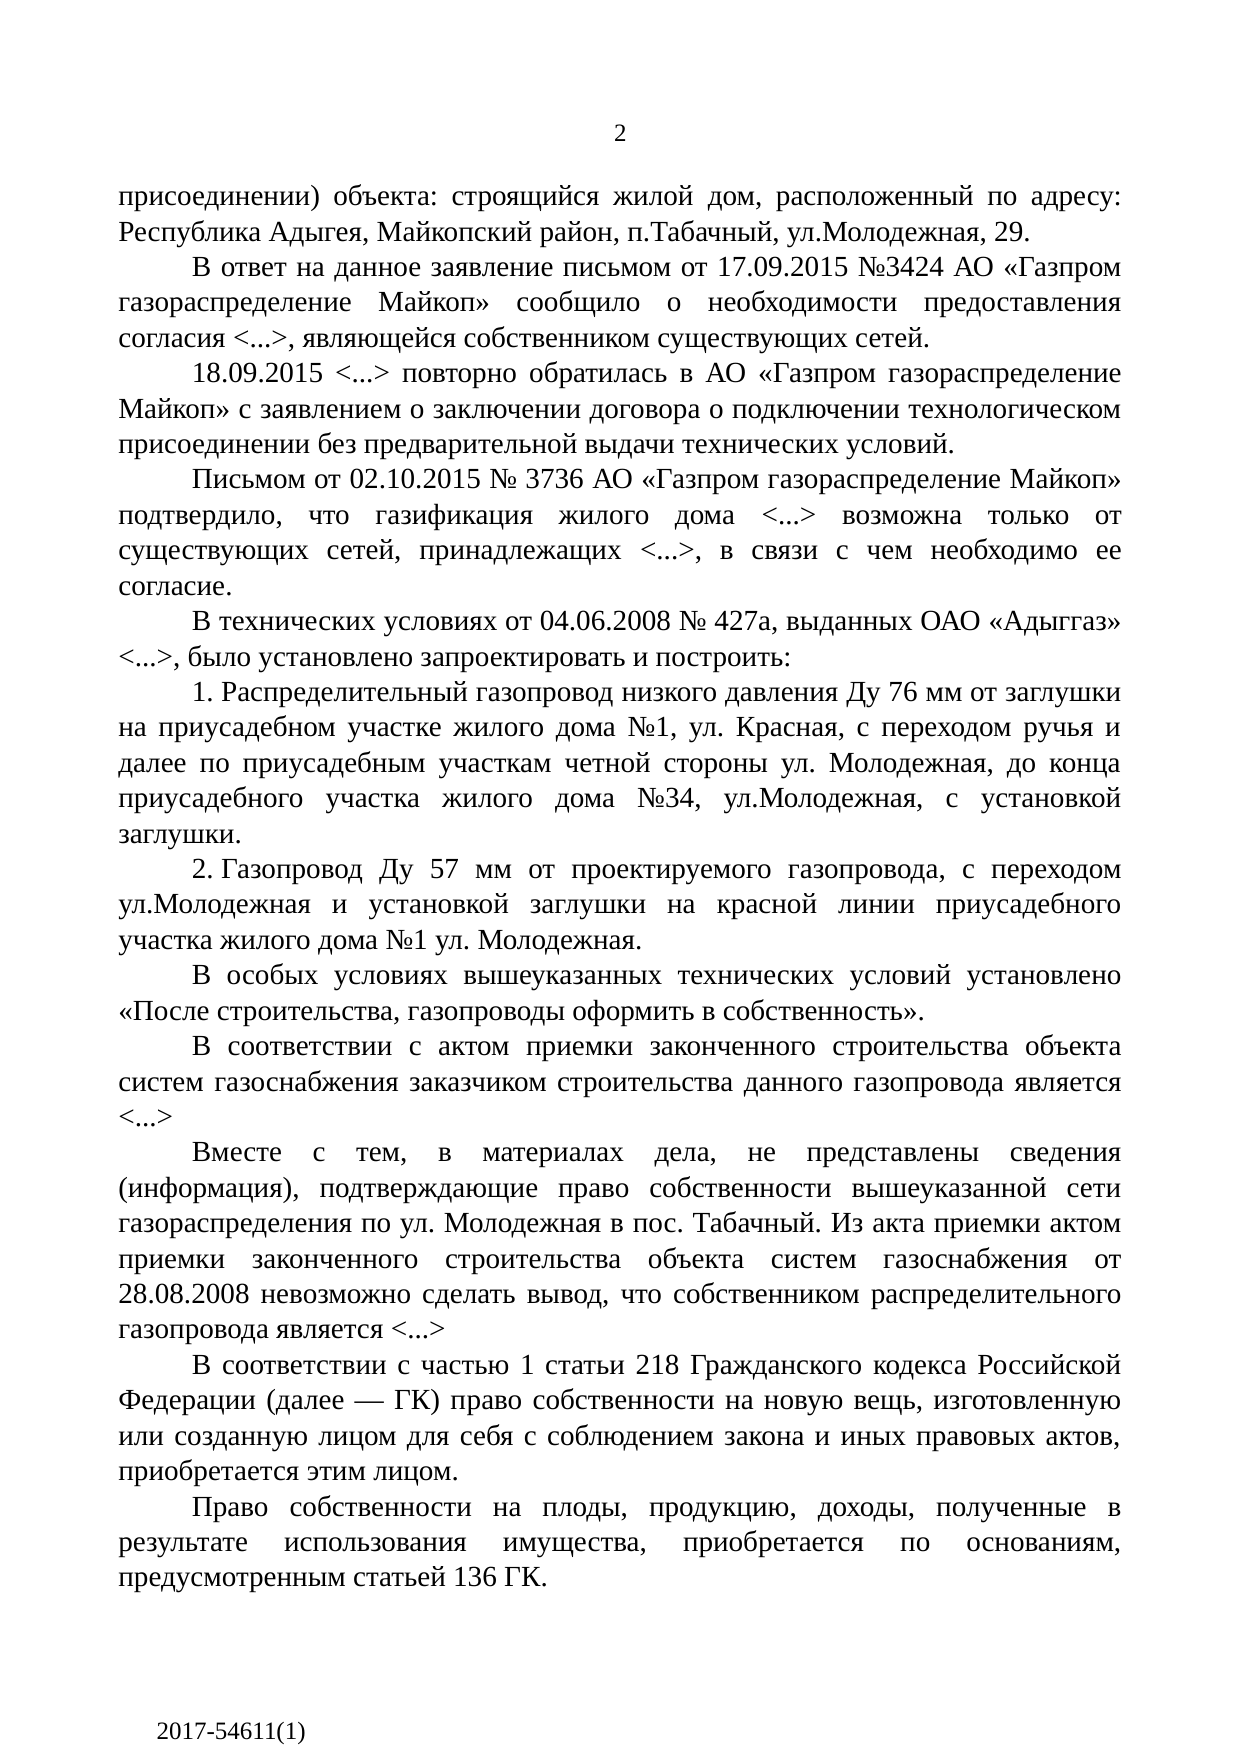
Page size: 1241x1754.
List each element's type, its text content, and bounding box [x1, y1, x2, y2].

text В особых условиях вышеуказанных технических условий установлено «После строительства, газопроводы оформить в собственность». [118, 956, 1122, 1026]
text В соответствии с частью 1 статьи 218 Гражданского кодекса Российской Федерации (далее — ГК) право собственности на новую вещь, изготовленную или созданную лицом для себя с соблюдением закона и иных правовых актов, приобретается этим лицом. [118, 1345, 1122, 1487]
text В ответ на данное заявление письмом от 17.09.2015 №3424 АО «Газпром газораспределение Майкоп» сообщило о необходимости предоставления согласия <...>, являющейся собственником существующих сетей. [118, 247, 1122, 353]
text В технических условиях от 04.06.2008 № 427а, выданных ОАО «Адыггаз» <...>, было установлено запроектировать и построить: [118, 601, 1122, 672]
text 2. Газопровод Ду 57 мм от проектируемого газопровода, с переходом ул.Молодежная и установкой заглушки на красной линии приусадебного участка жилого дома №1 ул. Молодежная. [118, 849, 1122, 956]
text 1. Распределительный газопровод низкого давления Ду 76 мм от заглушки на приусадебном участке жилого дома №1, ул. Красная, с переходом ручья и далее по приусадебным участкам четной стороны ул. Молодежная, до конца приусадебного участка жилого дома №34, ул.Молодежная, с установкой заглушки. [118, 672, 1122, 849]
text В соответствии с актом приемки законченного строительства объекта систем газоснабжения заказчиком строительства данного газопровода является <...> [118, 1026, 1122, 1133]
text Право собственности на плоды, продукцию, доходы, полученные в результате использования имущества, приобретается по основаниям, предусмотренным статьей 136 ГК. [118, 1487, 1122, 1593]
text 18.09.2015 <...> повторно обратилась в АО «Газпром газораспределение Майкоп» с заявлением о заключении договора о подключении технологическом присоединении без предварительной выдачи технических условий. [118, 353, 1122, 460]
text Письмом от 02.10.2015 № 3736 АО «Газпром газораспределение Майкоп» подтвердило, что газификация жилого дома <...> возможна только от существующих сетей, принадлежащих <...>, в связи с чем необходимо ее согласие. [118, 460, 1122, 601]
text присоединении) объекта: строящийся жилой дом, расположенный по адресу: Республика Адыгея, Майкопский район, п.Табачный, ул.Молодежная, 29. [118, 176, 1122, 247]
text Вместе с тем, в материалах дела, не представлены сведения (информация), подтверждающие право собственности вышеуказанной сети газораспределения по ул. Молодежная в пос. Табачный. Из акта приемки актом приемки законченного строительства объекта систем газоснабжения от 28.08.2008 невозможно сделать вывод, что собственником распределительного газопровода является <...> [118, 1133, 1122, 1345]
